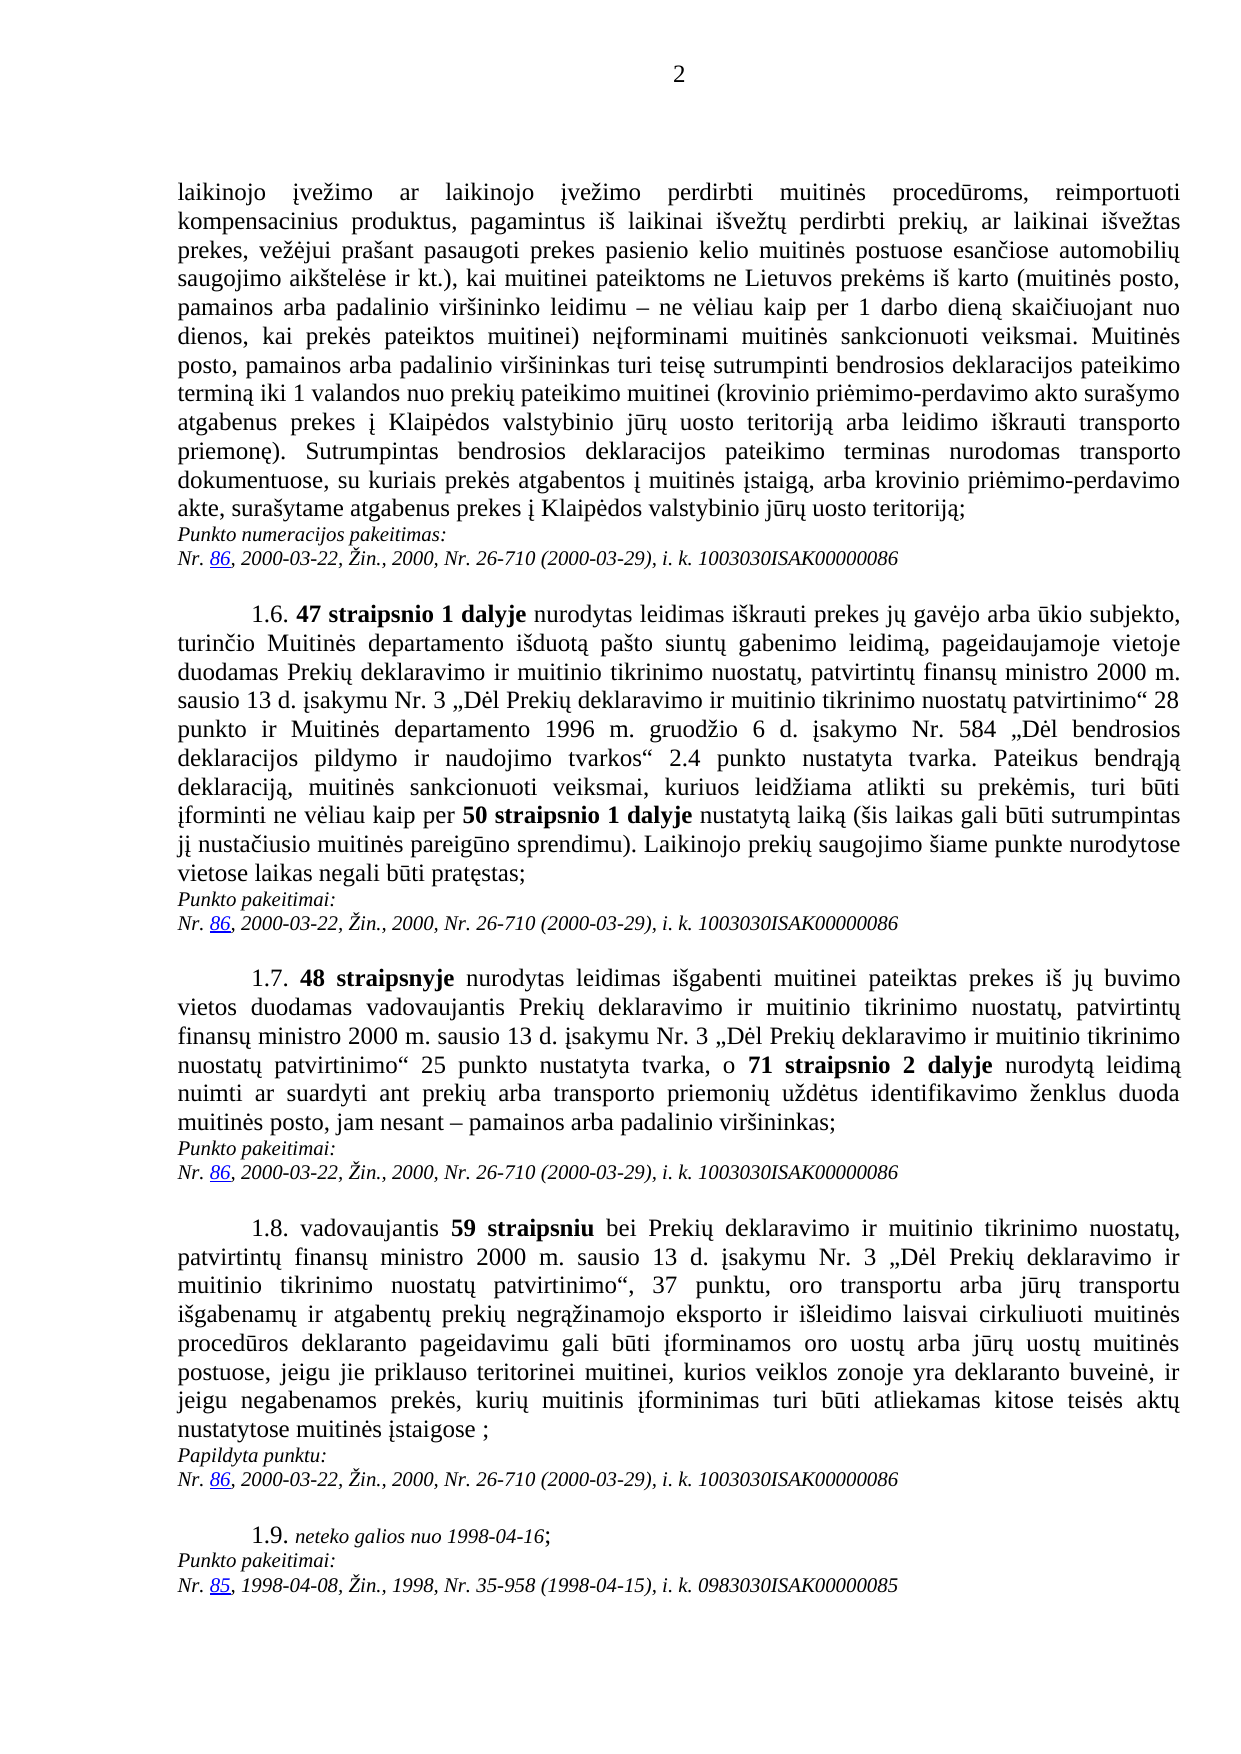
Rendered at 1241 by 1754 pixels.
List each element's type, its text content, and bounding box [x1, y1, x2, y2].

text 1.6. 47 straipsnio 1 dalyje nurodytas leidimas iškrauti prekes jų gavėjo arba ūkio subjekto, turinčio Muitinės departamento išduotą pašto siuntų gabenimo leidimą, pageidaujamoje vietoje duodamas Prekių deklaravimo ir muitinio tikrinimo nuostatų, patvirtintų finansų ministro 2000 m. sausio 13 d. įsakymu Nr. 3 „Dėl Prekių deklaravimo ir muitinio tikrinimo nuostatų patvirtinimo“ 28 punkto ir Muitinės departamento 1996 m. gruodžio 6 d. įsakymo Nr. 584 „Dėl bendrosios deklaracijos pildymo ir naudojimo tvarkos“ 2.4 punkto nustatyta tvarka. Pateikus bendrąją deklaraciją, muitinės sankcionuoti veiksmai, kuriuos leidžiama atlikti su prekėmis, turi būti įforminti ne vėliau kaip per 50 straipsnio 1 dalyje nustatytą laiką (šis laikas gali būti sutrumpintas jį nustačiusio muitinės pareigūno sprendimu). Laikinojo prekių saugojimo šiame punkte nurodytose vietose laikas negali būti pratęstas; [177, 599, 1181, 887]
text laikinojo įvežimo ar laikinojo įvežimo perdirbti muitinės procedūroms, reimportuoti kompensacinius produktus, pagamintus iš laikinai išvežtų perdirbti prekių, ar laikinai išvežtas prekes, vežėjui prašant pasaugoti prekes pasienio kelio muitinės postuose esančiose automobilių saugojimo aikštelėse ir kt.), kai muitinei pateiktoms ne Lietuvos prekėms iš karto (muitinės posto, pamainos arba padalinio viršininko leidimu – ne vėliau kaip per 1 darbo dieną skaičiuojant nuo dienos, kai prekės pateiktos muitinei) neįforminami muitinės sankcionuoti veiksmai. Muitinės posto, pamainos arba padalinio viršininkas turi teisę sutrumpinti bendrosios deklaracijos pateikimo terminą iki 1 valandos nuo prekių pateikimo muitinei (krovinio priėmimo-perdavimo akto surašymo atgabenus prekes į Klaipėdos valstybinio jūrų uosto teritoriją arba leidimo iškrauti transporto priemonę). Sutrumpintas bendrosios deklaracijos pateikimo terminas nurodomas transporto dokumentuose, su kuriais prekės atgabentos į muitinės įstaigą, arba krovinio priėmimo-perdavimo akte, surašytame atgabenus prekes į Klaipėdos valstybinio jūrų uosto teritoriją; [177, 177, 1181, 522]
text Nr. 86, 2000-03-22, Žin., 2000, Nr. 26-710 (2000-03-29), i. k. 1003030ISAK00000086 [177, 546, 1181, 570]
text Nr. 86, 2000-03-22, Žin., 2000, Nr. 26-710 (2000-03-29), i. k. 1003030ISAK00000086 [177, 1467, 1181, 1491]
text 1.8. vadovaujantis 59 straipsniu bei Prekių deklaravimo ir muitinio tikrinimo nuostatų, patvirtintų finansų ministro 2000 m. sausio 13 d. įsakymu Nr. 3 „Dėl Prekių deklaravimo ir muitinio tikrinimo nuostatų patvirtinimo“, 37 punktu, oro transportu arba jūrų transportu išgabenamų ir atgabentų prekių negrąžinamojo eksporto ir išleidimo laisvai cirkuliuoti muitinės procedūros deklaranto pageidavimu gali būti įforminamos oro uostų arba jūrų uostų muitinės postuose, jeigu jie priklauso teritorinei muitinei, kurios veiklos zonoje yra deklaranto buveinė, ir jeigu negabenamos prekės, kurių muitinis įforminimas turi būti atliekamas kitose teisės aktų nustatytose muitinės įstaigose ; [177, 1213, 1181, 1443]
text 1.9. neteko galios nuo 1998-04-16; [177, 1520, 1181, 1548]
text Punkto pakeitimai: [177, 1136, 1181, 1160]
text Punkto pakeitimai: [177, 1548, 1181, 1572]
text Punkto pakeitimai: [177, 887, 1181, 911]
text Nr. 85, 1998-04-08, Žin., 1998, Nr. 35-958 (1998-04-15), i. k. 0983030ISAK00000085 [177, 1572, 1181, 1597]
text Punkto numeracijos pakeitimas: [177, 522, 1181, 546]
text Nr. 86, 2000-03-22, Žin., 2000, Nr. 26-710 (2000-03-29), i. k. 1003030ISAK00000086 [177, 1160, 1181, 1184]
text 1.7. 48 straipsnyje nurodytas leidimas išgabenti muitinei pateiktas prekes iš jų buvimo vietos duodamas vadovaujantis Prekių deklaravimo ir muitinio tikrinimo nuostatų, patvirtintų finansų ministro 2000 m. sausio 13 d. įsakymu Nr. 3 „Dėl Prekių deklaravimo ir muitinio tikrinimo nuostatų patvirtinimo“ 25 punkto nustatyta tvarka, o 71 straipsnio 2 dalyje nurodytą leidimą nuimti ar suardyti ant prekių arba transporto priemonių uždėtus identifikavimo ženklus duoda muitinės posto, jam nesant – pamainos arba padalinio viršininkas; [177, 963, 1181, 1136]
text Papildyta punktu: [177, 1443, 1181, 1467]
text Nr. 86, 2000-03-22, Žin., 2000, Nr. 26-710 (2000-03-29), i. k. 1003030ISAK00000086 [177, 911, 1181, 935]
